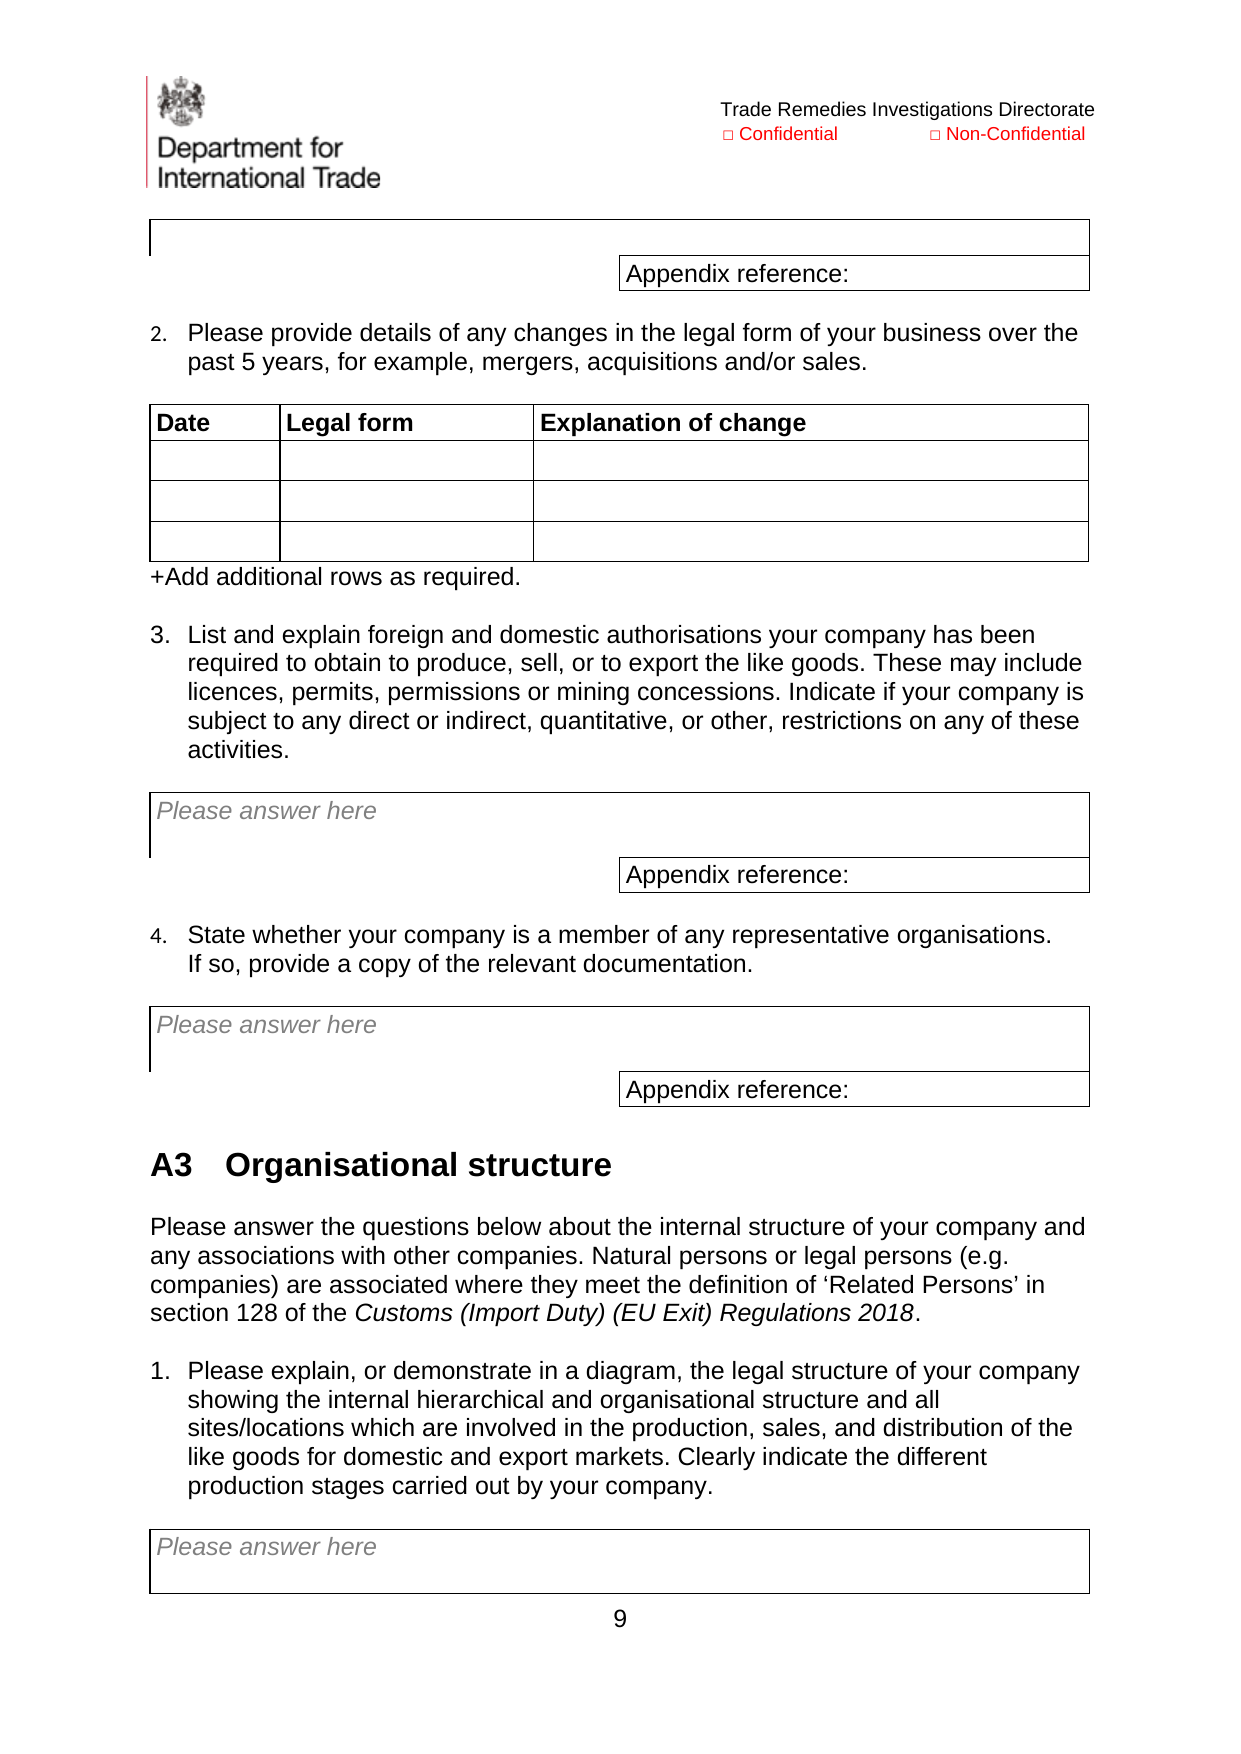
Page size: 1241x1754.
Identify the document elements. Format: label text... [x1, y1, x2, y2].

list List and explain foreign and domestic authorisations your company has been required to obtain to produce, sell, or to export the like goods. These may include licences, permits, permissions or mining concessions. Indicate if your company is subject to any direct or indirect, quantitative, or other, restrictions on any of these activities. [150, 620, 1090, 763]
table_cell [534, 522, 1088, 561]
table_header Please answer here [151, 793, 1089, 857]
table_cell [534, 481, 1088, 521]
table_cell [281, 522, 533, 561]
table_header [151, 220, 1089, 254]
table_cell [150, 256, 619, 290]
table_cell Appendix reference: [620, 1072, 1089, 1106]
list Please explain, or demonstrate in a diagram, the legal structure of your company showing the internal hierarchical and organisational structure and all sites/locations which are involved in the production, sales, and distribution of the like goods for domestic and export markets. Clearly indicate the different production stages carried out by your company. [150, 1356, 1090, 1500]
table_header Please answer here [151, 1530, 1089, 1593]
list State whether your company is a member of any representative organisations. If so, provide a copy of the relevant documentation. [150, 919, 1090, 977]
table_cell Appendix reference: [620, 858, 1089, 892]
table_cell [150, 1072, 619, 1106]
subtitle A3 Organisational structure [150, 1145, 1090, 1183]
table_cell [151, 481, 279, 521]
table_cell [534, 441, 1088, 480]
table_cell [151, 441, 279, 480]
table_header Explanation of change [534, 405, 1088, 440]
table_cell [150, 858, 619, 892]
text +Add additional rows as required. [150, 562, 1090, 591]
table_cell [281, 441, 533, 480]
table_header Legal form [281, 405, 533, 440]
text Please answer the questions below about the internal structure of your company and any associations with other companies. Natural persons or legal persons (e.g. companies) are associated where they meet the definition of ‘Related Persons’ in section 128 of the Customs (Import Duty) (EU Exit) Regulations 2018. [150, 1212, 1090, 1327]
table_cell [151, 522, 279, 561]
table_cell Appendix reference: [620, 256, 1089, 290]
table_header Date [151, 405, 279, 440]
table_cell [281, 481, 533, 521]
list Please provide details of any changes in the legal form of your business over the past 5 years, for example, mergers, acquisitions and/or sales. [150, 318, 1090, 376]
table_header Please answer here [151, 1007, 1089, 1071]
